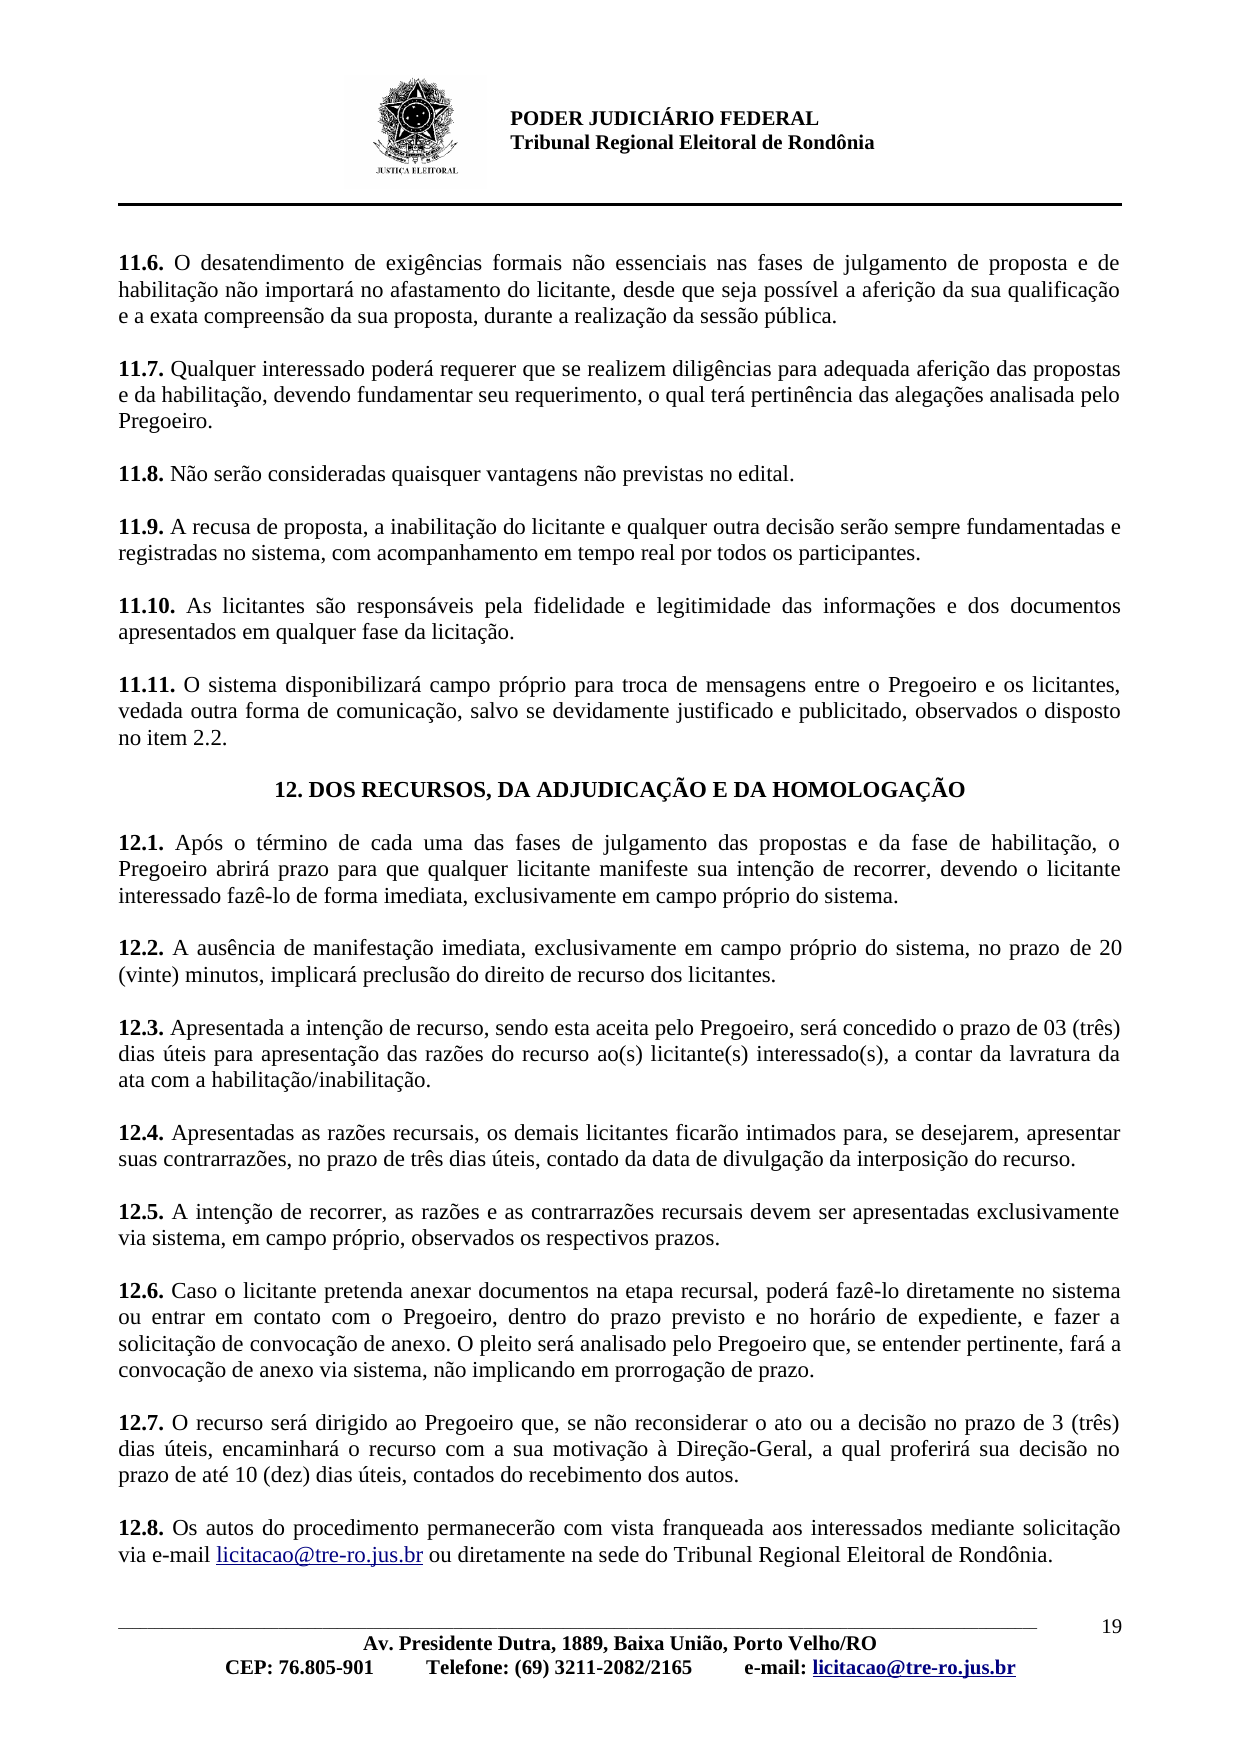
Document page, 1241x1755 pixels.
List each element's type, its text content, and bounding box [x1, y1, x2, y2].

text 12.1. Após o término de cada uma das fases de julgamento das propostas e da fase de habilitação, o Pregoeiro abrirá prazo para que qualquer licitante manifeste sua intenção de recorrer, devendo o licitante interessado fazê-lo de forma imediata, exclusivamente em campo próprio do sistema. [118, 829, 1122, 908]
text 11.11. O sistema disponibilizará campo próprio para troca de mensagens entre o Pregoeiro e os licitantes, vedada outra forma de comunicação, salvo se devidamente justificado e publicitado, observados o disposto no item 2.2. [118, 671, 1122, 750]
text 11.10. As licitantes são responsáveis pela fidelidade e legitimidade das informações e dos documentos apresentados em qualquer fase da licitação. [118, 592, 1122, 644]
text 11.8. Não serão consideradas quaisquer vantagens não previstas no edital. [118, 460, 1122, 486]
text 12.2. A ausência de manifestação imediata, exclusivamente em campo próprio do sistema, no prazo de 20 (vinte) minutos, implicará preclusão do direito de recurso dos licitantes. [118, 934, 1122, 987]
text 11.6. O desatendimento de exigências formais não essenciais nas fases de julgamento de proposta e de habilitação não importará no afastamento do licitante, desde que seja possível a aferição da sua qualificação e a exata compreensão da sua proposta, durante a realização da sessão pública. [118, 249, 1122, 328]
text 12.6. Caso o licitante pretenda anexar documentos na etapa recursal, poderá fazê-lo diretamente no sistema ou entrar em contato com o Pregoeiro, dentro do prazo previsto e no horário de expediente, e fazer a solicitação de convocação de anexo. O pleito será analisado pelo Pregoeiro que, se entender pertinente, fará a convocação de anexo via sistema, não implicando em prorrogação de prazo. [118, 1277, 1122, 1382]
text 12.7. O recurso será dirigido ao Pregoeiro que, se não reconsiderar o ato ou a decisão no prazo de 3 (três) dias úteis, encaminhará o recurso com a sua motivação à Direção-Geral, a qual proferirá sua decisão no prazo de até 10 (dez) dias úteis, contados do recebimento dos autos. [118, 1409, 1122, 1488]
text 12.8. Os autos do procedimento permanecerão com vista franqueada aos interessados mediante solicitação via e-mail licitacao@tre-ro.jus.br ou diretamente na sede do Tribunal Regional Eleitoral de Rondônia. [118, 1514, 1122, 1567]
text 12.3. Apresentada a intenção de recurso, sendo esta aceita pelo Pregoeiro, será concedido o prazo de 03 (três) dias úteis para apresentação das razões do recurso ao(s) licitante(s) interessado(s), a contar da lavratura da ata com a habilitação/inabilitação. [118, 1013, 1122, 1093]
text 12.4. Apresentadas as razões recursais, os demais licitantes ficarão intimados para, se desejarem, apresentar suas contrarrazões, no prazo de três dias úteis, contado da data de divulgação da interposição do recurso. [118, 1119, 1122, 1172]
text 11.9. A recusa de proposta, a inabilitação do licitante e qualquer outra decisão serão sempre fundamentadas e registradas no sistema, com acompanhamento em tempo real por todos os participantes. [118, 513, 1122, 566]
text 12.5. A intenção de recorrer, as razões e as contrarrazões recursais devem ser apresentadas exclusivamente via sistema, em campo próprio, observados os respectivos prazos. [118, 1198, 1122, 1251]
subtitle 12. DOS RECURSOS, DA ADJUDICAÇÃO E DA HOMOLOGAÇÃO [118, 776, 1122, 803]
text 11.7. Qualquer interessado poderá requerer que se realizem diligências para adequada aferição das propostas e da habilitação, devendo fundamentar seu requerimento, o qual terá pertinência das alegações analisada pelo Pregoeiro. [118, 355, 1122, 434]
